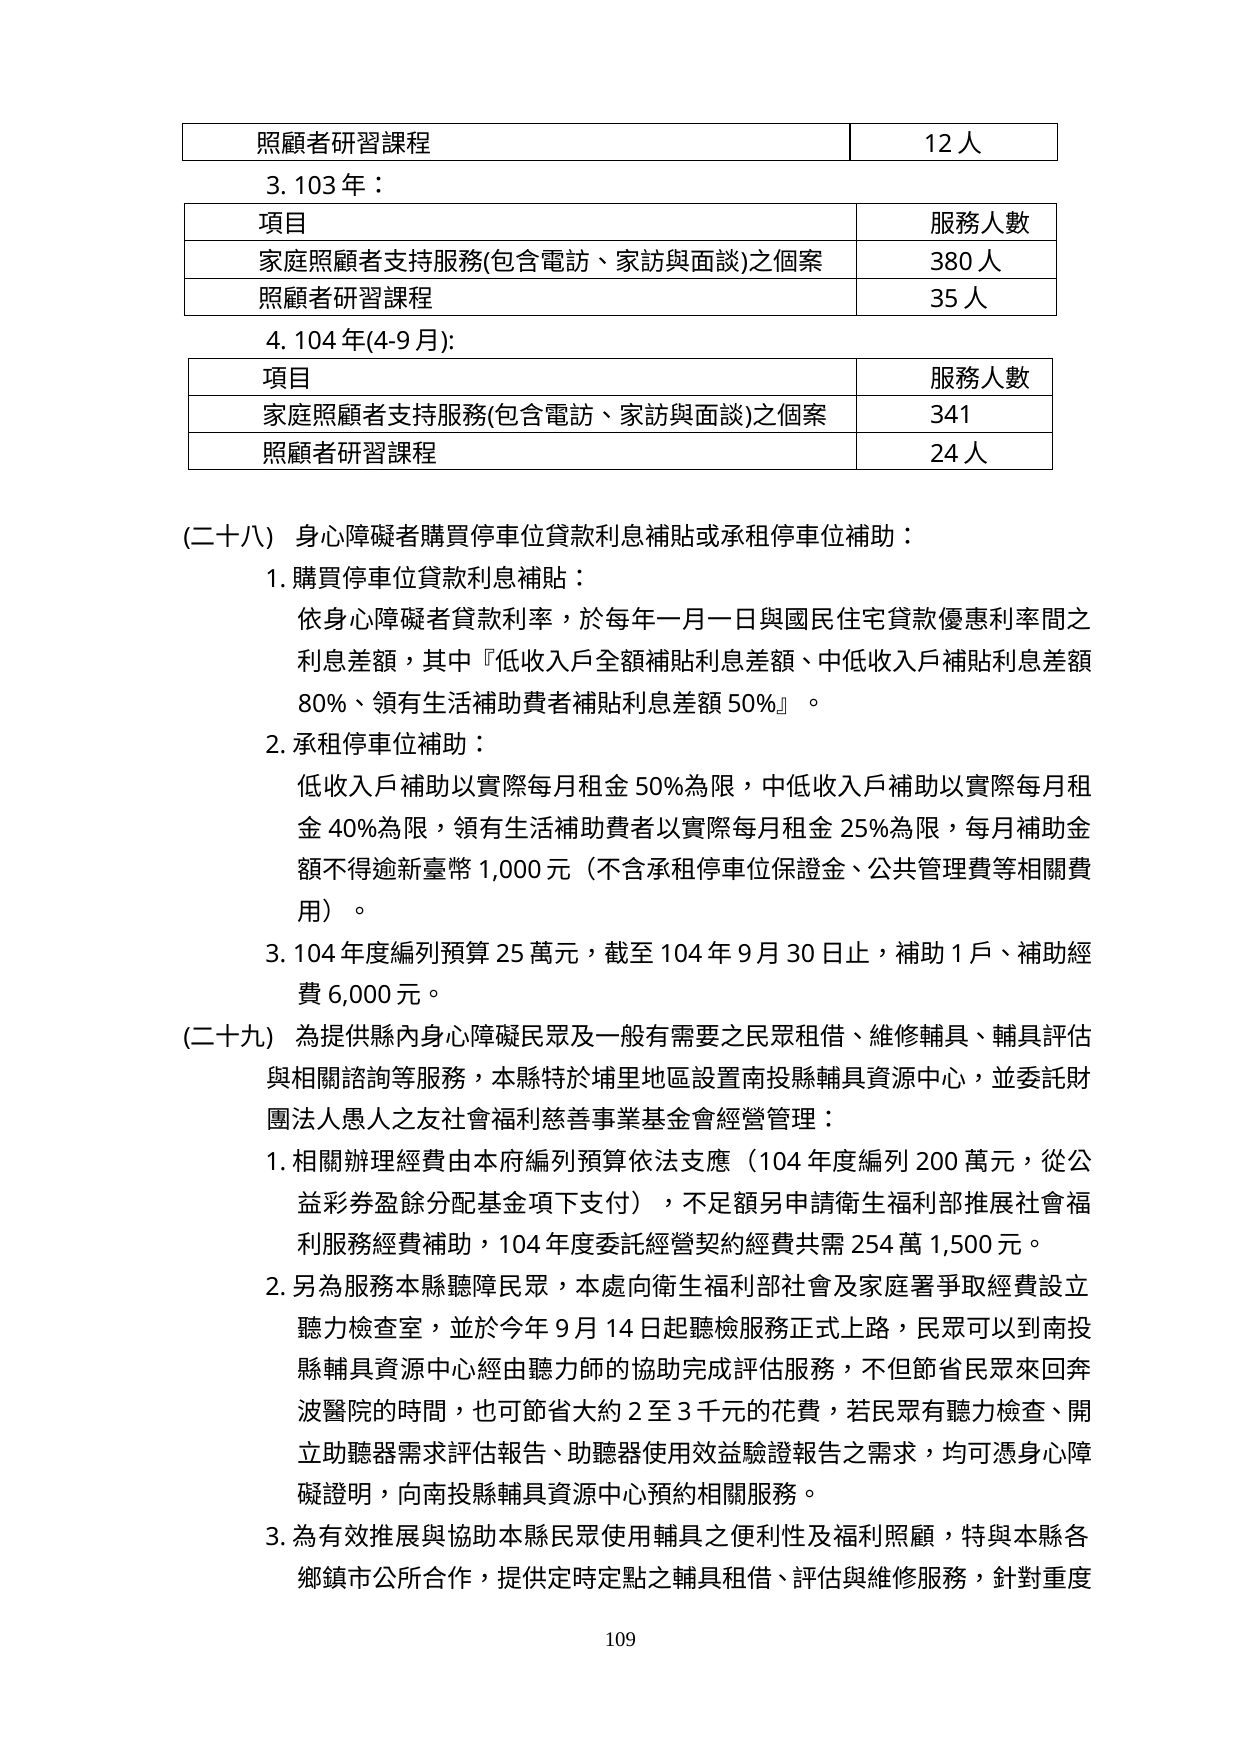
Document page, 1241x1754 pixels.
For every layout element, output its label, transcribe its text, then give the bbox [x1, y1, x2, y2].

table_cell 380人 [857, 241, 1056, 277]
table_cell 35人 [857, 279, 1056, 315]
table_header 服務人數 [857, 204, 1056, 240]
table_cell 照顧者研習課程 [189, 433, 856, 469]
table_header 項目 [189, 359, 856, 395]
list 另為服務本縣聽障民眾，本處向衛生福利部社會及家庭署爭取經費設立聽力檢查室，並於今年9月14日起聽檢服務正式上路，民眾可以到南投縣輔具資源中心經由聽力師的協助完成評估服務，不但節省民眾來回奔波醫院的時間，也可節省大約2至3千元的花費，若民眾有聽力檢查、開立助聽器需求評估報告、助聽器使用效益驗證報告之需求，均可憑身心障礙證明，向南投縣輔具資源中心預約相關服務。 [265, 1262, 1092, 1512]
list 為提供縣內身心障礙民眾及一般有需要之民眾租借、維修輔具、輔具評估與相關諮詢等服務，本縣特於埔里地區設置南投縣輔具資源中心，並委託財團法人愚人之友社會福利慈善事業基金會經營管理： [183, 1012, 1092, 1137]
table_cell 照顧者研習課程 [185, 279, 856, 315]
text 依身心障礙者貸款利率，於每年一月一日與國民住宅貸款優惠利率間之利息差額，其中『低收入戶全額補貼利息差額、中低收入戶補貼利息差額80%、領有生活補助費者補貼利息差額50%』。 [298, 595, 1092, 720]
list 104年(4-9月): [148, 316, 1092, 357]
table_header 項目 [185, 204, 856, 240]
list 承租停車位補助： [265, 720, 1092, 762]
table_header 服務人數 [857, 359, 1052, 395]
list 103年： [148, 161, 1092, 203]
table_cell 照顧者研習課程 [183, 124, 849, 160]
table_cell 12人 [851, 124, 1057, 160]
list 購買停車位貸款利息補貼： [265, 554, 1092, 595]
table_cell 24人 [857, 433, 1052, 469]
table_cell 家庭照顧者支持服務(包含電訪、家訪與面談)之個案 [185, 241, 856, 277]
list 104年度編列預算25萬元，截至104年9月30日止，補助1戶、補助經費6,000元。 [265, 929, 1092, 1012]
text 低收入戶補助以實際每月租金50%為限，中低收入戶補助以實際每月租金40%為限，領有生活補助費者以實際每月租金25%為限，每月補助金額不得逾新臺幣1,000元（不含承租停車位保證金、公共管理費等相關費用）。 [298, 762, 1092, 929]
table_cell 341 [857, 396, 1052, 432]
list 身心障礙者購買停車位貸款利息補貼或承租停車位補助： [183, 512, 1092, 554]
list 相關辦理經費由本府編列預算依法支應（104年度編列200萬元，從公益彩券盈餘分配基金項下支付），不足額另申請衛生福利部推展社會福利服務經費補助，104年度委託經營契約經費共需254萬1,500元。 [265, 1137, 1092, 1262]
list 為有效推展與協助本縣民眾使用輔具之便利性及福利照顧，特與本縣各鄉鎮市公所合作，提供定時定點之輔具租借、評估與維修服務，針對重度 [265, 1512, 1092, 1595]
table_cell 家庭照顧者支持服務(包含電訪、家訪與面談)之個案 [189, 396, 856, 432]
